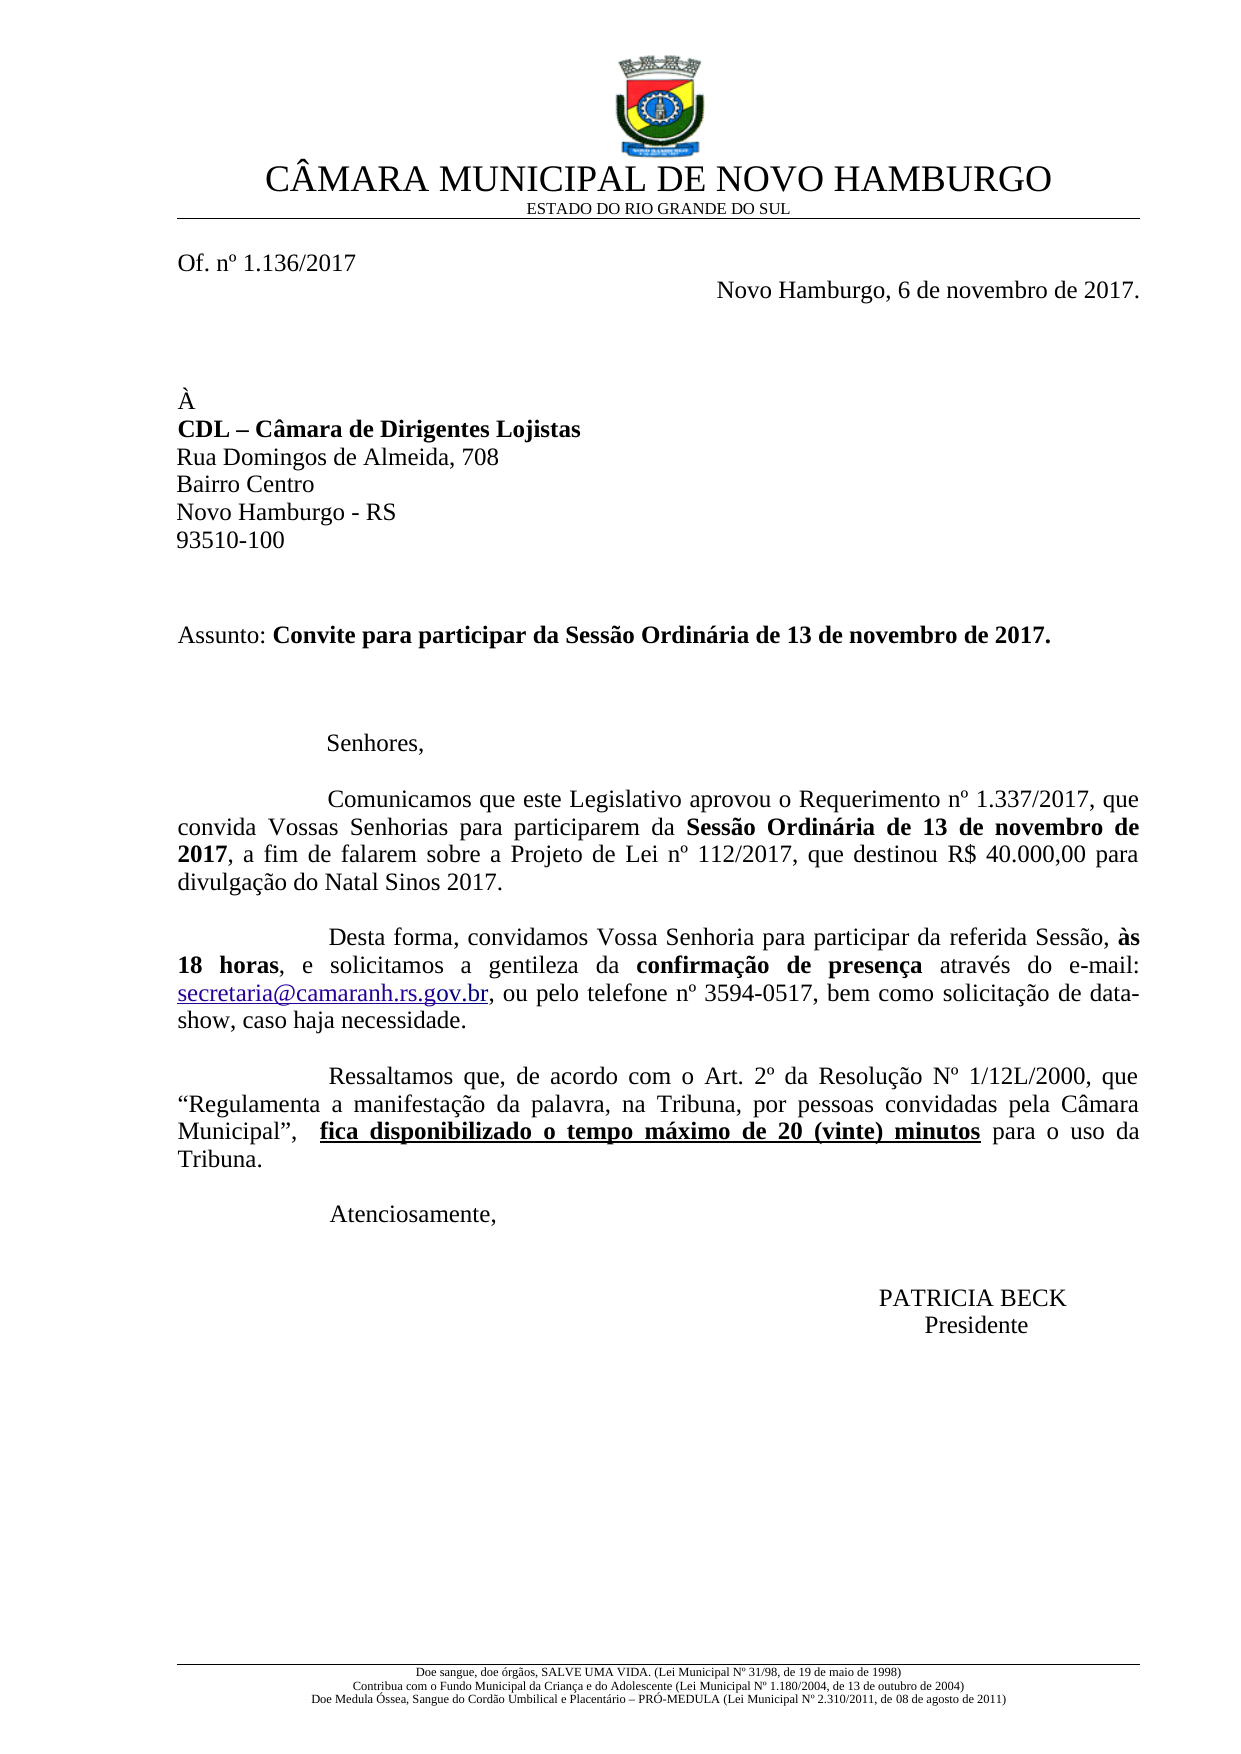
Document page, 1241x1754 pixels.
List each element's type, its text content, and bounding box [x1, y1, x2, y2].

text Presidente [177, 1311, 1140, 1339]
text À [177, 387, 1140, 415]
text Novo Hamburgo, 6 de novembro de 2017. [177, 276, 1140, 304]
text Of. nº 1.136/2017 [177, 249, 1140, 276]
text PATRICIA BECK [768, 1284, 1140, 1311]
text Senhores, [177, 729, 1140, 757]
text Ressaltamos que, de acordo com o Art. 2º da Resolução Nº 1/12L/2000, que “Regulamenta a manifestação da palavra, na Tribuna, por pessoas convidadas pela Câmara Municipal”, fica disponibilizado o tempo máximo de 20 (vinte) minutos para o uso da Tribuna. [177, 1062, 1140, 1173]
text Atenciosamente, [177, 1201, 1140, 1228]
text Novo Hamburgo - RS [176, 498, 1140, 526]
text 93510-100 [176, 526, 1140, 553]
text Comunicamos que este Legislativo aprovou o Requerimento nº 1.337/2017, que convida Vossas Senhorias para participarem da Sessão Ordinária de 13 de novembro de 2017, a fim de falarem sobre a Projeto de Lei nº 112/2017, que destinou R$ 40.000,00 para divulgação do Natal Sinos 2017. [177, 785, 1140, 896]
text Rua Domingos de Almeida, 708 [176, 443, 1140, 470]
text CDL – Câmara de Dirigentes Lojistas [177, 415, 1140, 443]
picture [608, 47, 709, 163]
text Desta forma, convidamos Vossa Senhoria para participar da referida Sessão, às 18 horas, e solicitamos a gentileza da confirmação de presença através do e-mail: secretaria@camaranh.rs.gov.br, ou pelo telefone nº 3594-0517, bem como solicitação de data-show, caso haja necessidade. [177, 923, 1140, 1034]
text Assunto: Convite para participar da Sessão Ordinária de 13 de novembro de 2017. [177, 621, 1140, 649]
text Bairro Centro [176, 470, 1140, 498]
